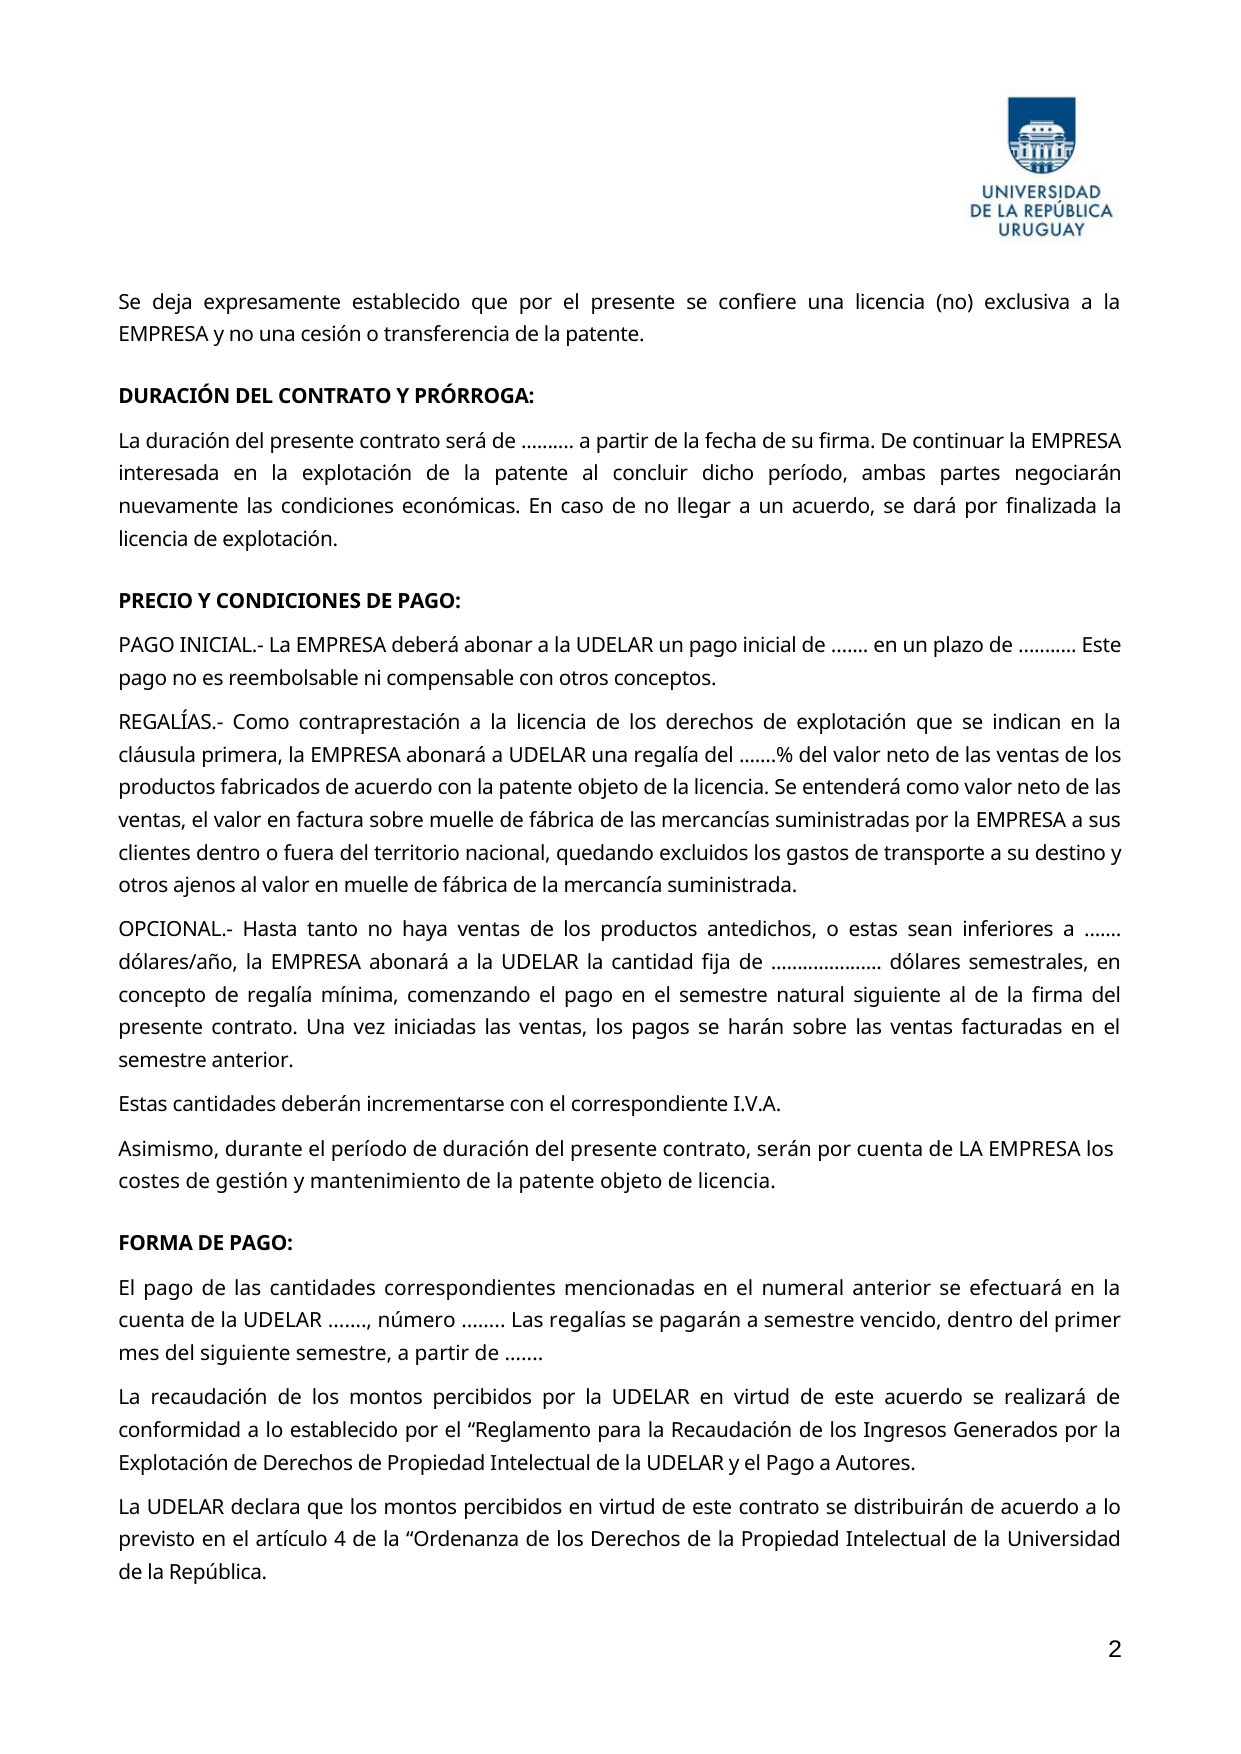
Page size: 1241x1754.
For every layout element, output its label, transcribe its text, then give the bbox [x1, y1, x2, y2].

text PRECIO Y CONDICIONES DE PAGO: [118, 586, 1122, 614]
picture [948, 72, 1138, 262]
text Estas cantidades deberán incrementarse con el correspondiente I.V.A. [118, 1089, 1122, 1118]
text FORMA DE PAGO: [118, 1228, 1122, 1257]
text La UDELAR declara que los montos percibidos en virtud de este contrato se distribuirán de acuerdo a lo previsto en el artículo 4 de la “Ordenanza de los Derechos de la Propiedad Intelectual de la Universidad de la República. [118, 1492, 1122, 1586]
text Se deja expresamente establecido que por el presente se confiere una licencia (no) exclusiva a la EMPRESA y no una cesión o transferencia de la patente. [118, 287, 1122, 348]
text DURACIÓN DEL CONTRATO Y PRÓRROGA: [118, 382, 1122, 410]
text Asimismo, durante el período de duración del presente contrato, serán por cuenta de LA EMPRESA los costes de gestión y mantenimiento de la patente objeto de licencia. [118, 1134, 1122, 1195]
text El pago de las cantidades correspondientes mencionadas en el numeral anterior se efectuará en la cuenta de la UDELAR ...…., número ...….. Las regalías se pagarán a semestre vencido, dentro del primer mes del siguiente semestre, a partir de ….... [118, 1273, 1122, 1366]
text OPCIONAL.- Hasta tanto no haya ventas de los productos antedichos, o estas sean inferiores a ....... dólares/año, la EMPRESA abonará a la UDELAR la cantidad fija de ..................... dólares semestrales, en concepto de regalía mínima, comenzando el pago en el semestre natural siguiente al de la firma del presente contrato. Una vez iniciadas las ventas, los pagos se harán sobre las ventas facturadas en el semestre anterior. [118, 914, 1122, 1073]
text PAGO INICIAL.- La EMPRESA deberá abonar a la UDELAR un pago inicial de ….... en un plazo de …........ Este pago no es reembolsable ni compensable con otros conceptos. [118, 630, 1122, 691]
text REGALÍAS.- Como contraprestación a la licencia de los derechos de explotación que se indican en la cláusula primera, la EMPRESA abonará a UDELAR una regalía del .......% del valor neto de las ventas de los productos fabricados de acuerdo con la patente objeto de la licencia. Se entenderá como valor neto de las ventas, el valor en factura sobre muelle de fábrica de las mercancías suministradas por la EMPRESA a sus clientes dentro o fuera del territorio nacional, quedando excluidos los gastos de transporte a su destino y otros ajenos al valor en muelle de fábrica de la mercancía suministrada. [118, 707, 1122, 899]
text La recaudación de los montos percibidos por la UDELAR en virtud de este acuerdo se realizará de conformidad a lo establecido por el “Reglamento para la Recaudación de los Ingresos Generados por la Explotación de Derechos de Propiedad Intelectual de la UDELAR y el Pago a Autores. [118, 1382, 1122, 1476]
text La duración del presente contrato será de .......... a partir de la fecha de su firma. De continuar la EMPRESA interesada en la explotación de la patente al concluir dicho período, ambas partes negociarán nuevamente las condiciones económicas. En caso de no llegar a un acuerdo, se dará por finalizada la licencia de explotación. [118, 426, 1122, 552]
